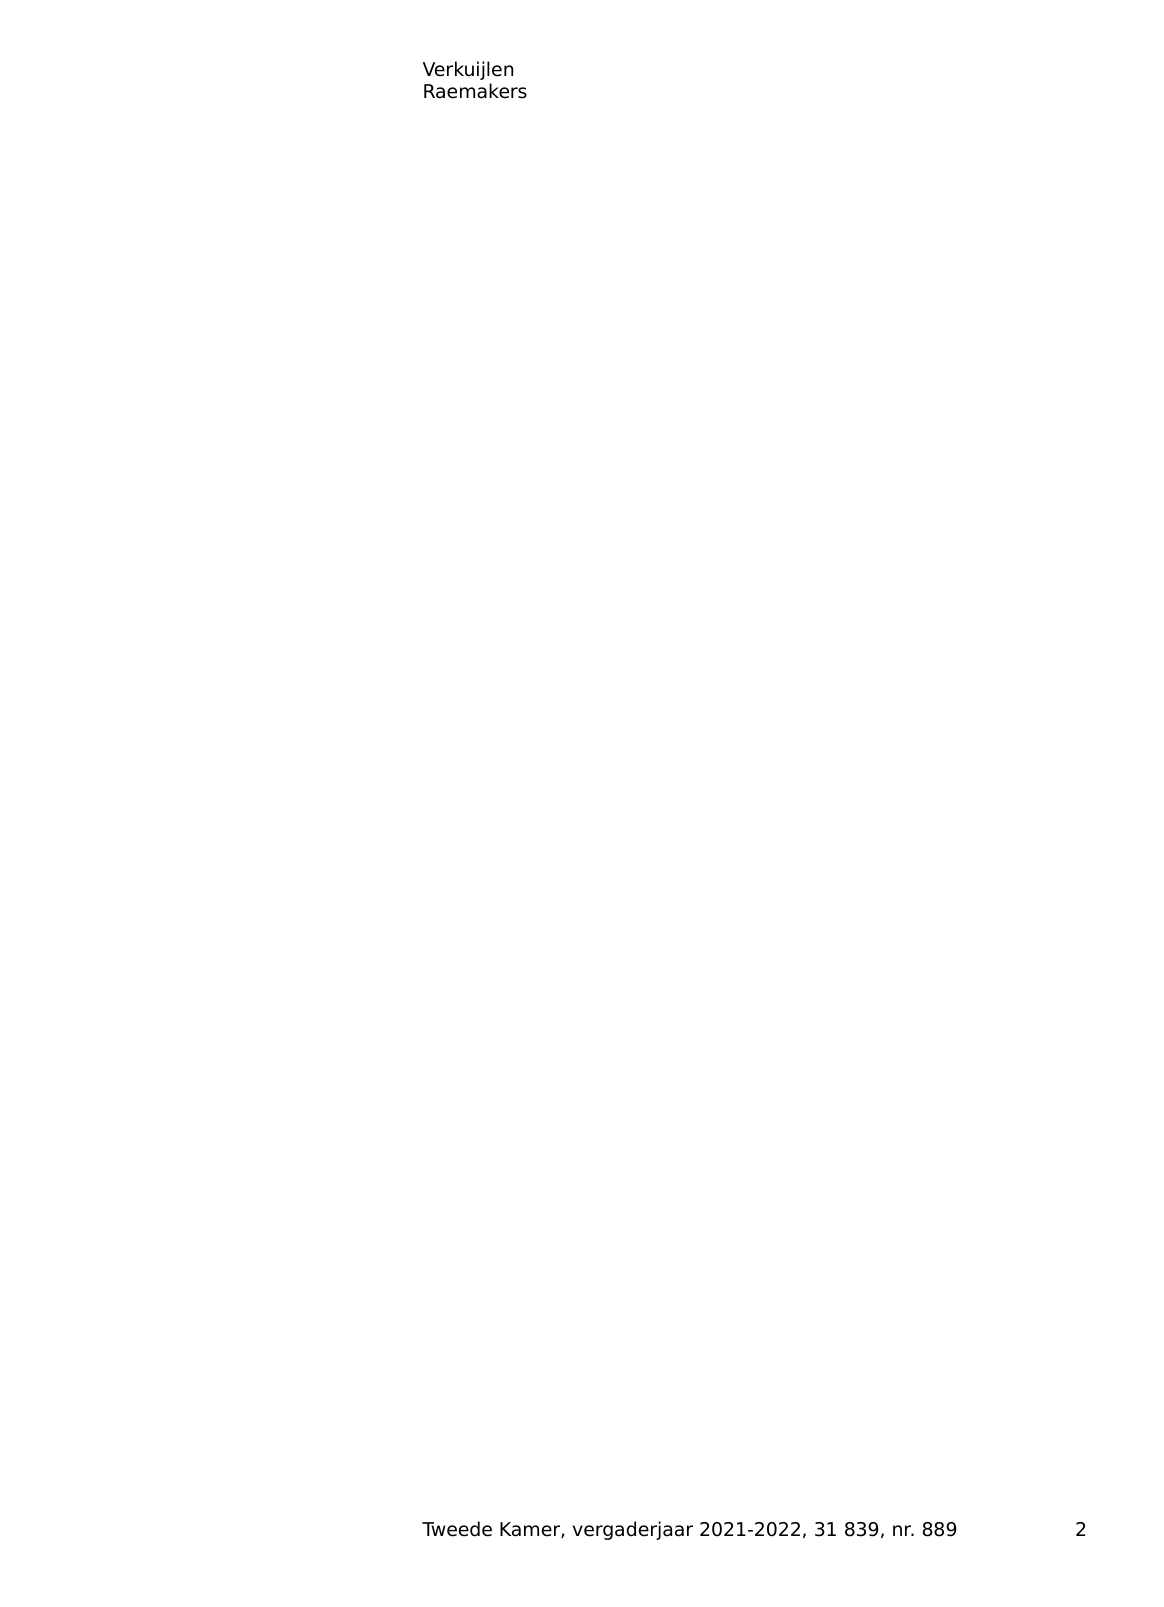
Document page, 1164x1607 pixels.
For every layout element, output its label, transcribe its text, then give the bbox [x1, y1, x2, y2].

text Verkuijlen [422, 59, 1087, 81]
text Raemakers [422, 81, 1087, 103]
